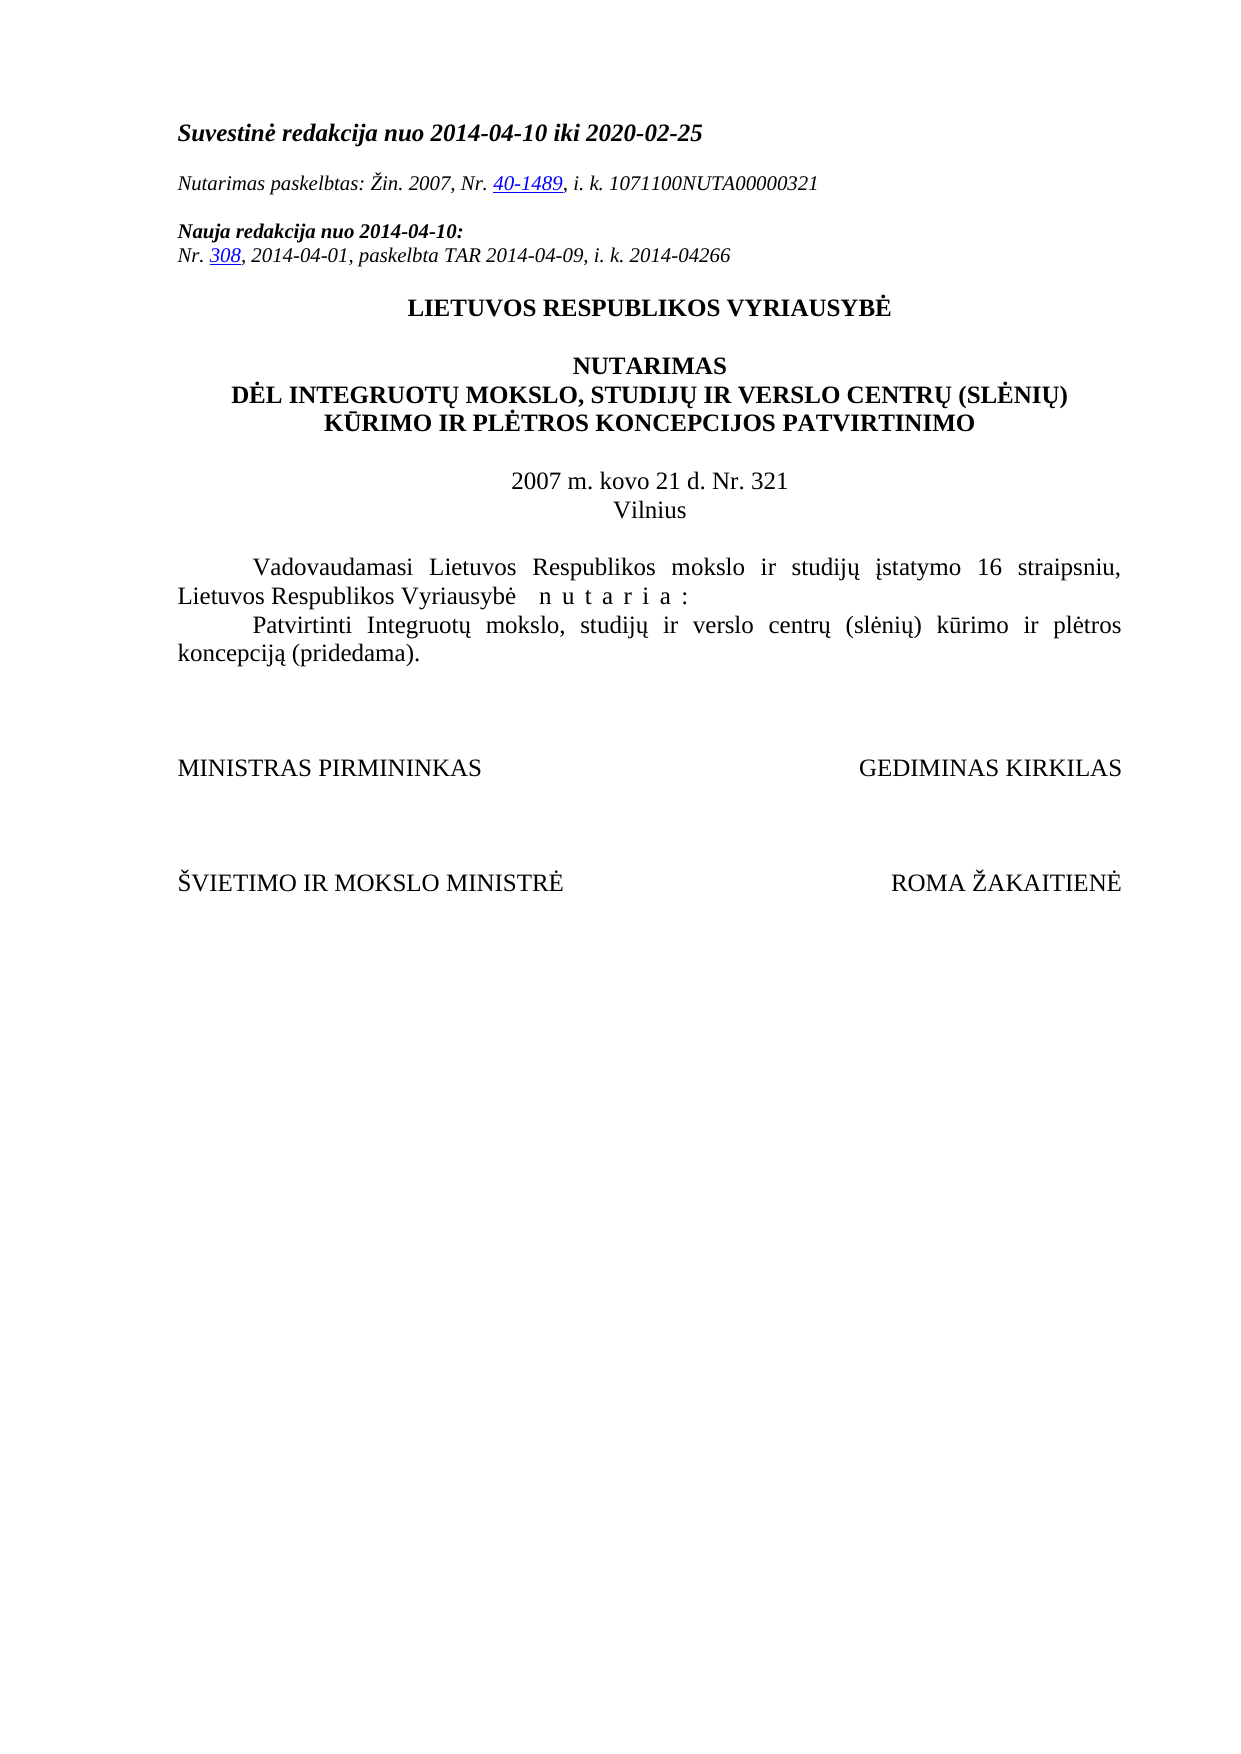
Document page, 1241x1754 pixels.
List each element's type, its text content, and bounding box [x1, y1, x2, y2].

text Švietimo ir mokslo ministrė Roma Žakaitienė [177, 868, 1122, 897]
text Vilnius [177, 495, 1122, 523]
text Patvirtinti Integruotų mokslo, studijų ir verslo centrų (slėnių) kūrimo ir plėtros koncepciją (pridedama). [177, 610, 1122, 667]
text Nr. 308, 2014-04-01, paskelbta TAR 2014-04-09, i. k. 2014-04266 [177, 243, 1122, 267]
text 2007 m. kovo 21 d. Nr. 321 [177, 466, 1122, 495]
text LIETUVOS RESPUBLIKOS VYRIAUSYBĖ [177, 293, 1122, 322]
text NUTARIMAS [177, 351, 1122, 380]
text DĖL INTEGRUOTŲ MOKSLO, STUDIJŲ IR VERSLO CENTRŲ (SLĖNIŲ) KŪRIMO IR PLĖTROS KONCEPCIJOS PATVIRTINIMO [177, 380, 1122, 437]
text Ministras Pirmininkas Gediminas Kirkilas [177, 753, 1122, 782]
text Nutarimas paskelbtas: Žin. 2007, Nr. 40-1489, i. k. 1071100NUTA00000321 [177, 171, 1122, 195]
text Nauja redakcija nuo 2014-04-10: [177, 219, 1122, 243]
text Vadovaudamasi Lietuvos Respublikos mokslo ir studijų įstatymo 16 straipsniu, Lietuvos Respublikos Vyriausybė nutaria: [177, 552, 1122, 610]
text Suvestinė redakcija nuo 2014-04-10 iki 2020-02-25 [177, 118, 1122, 147]
